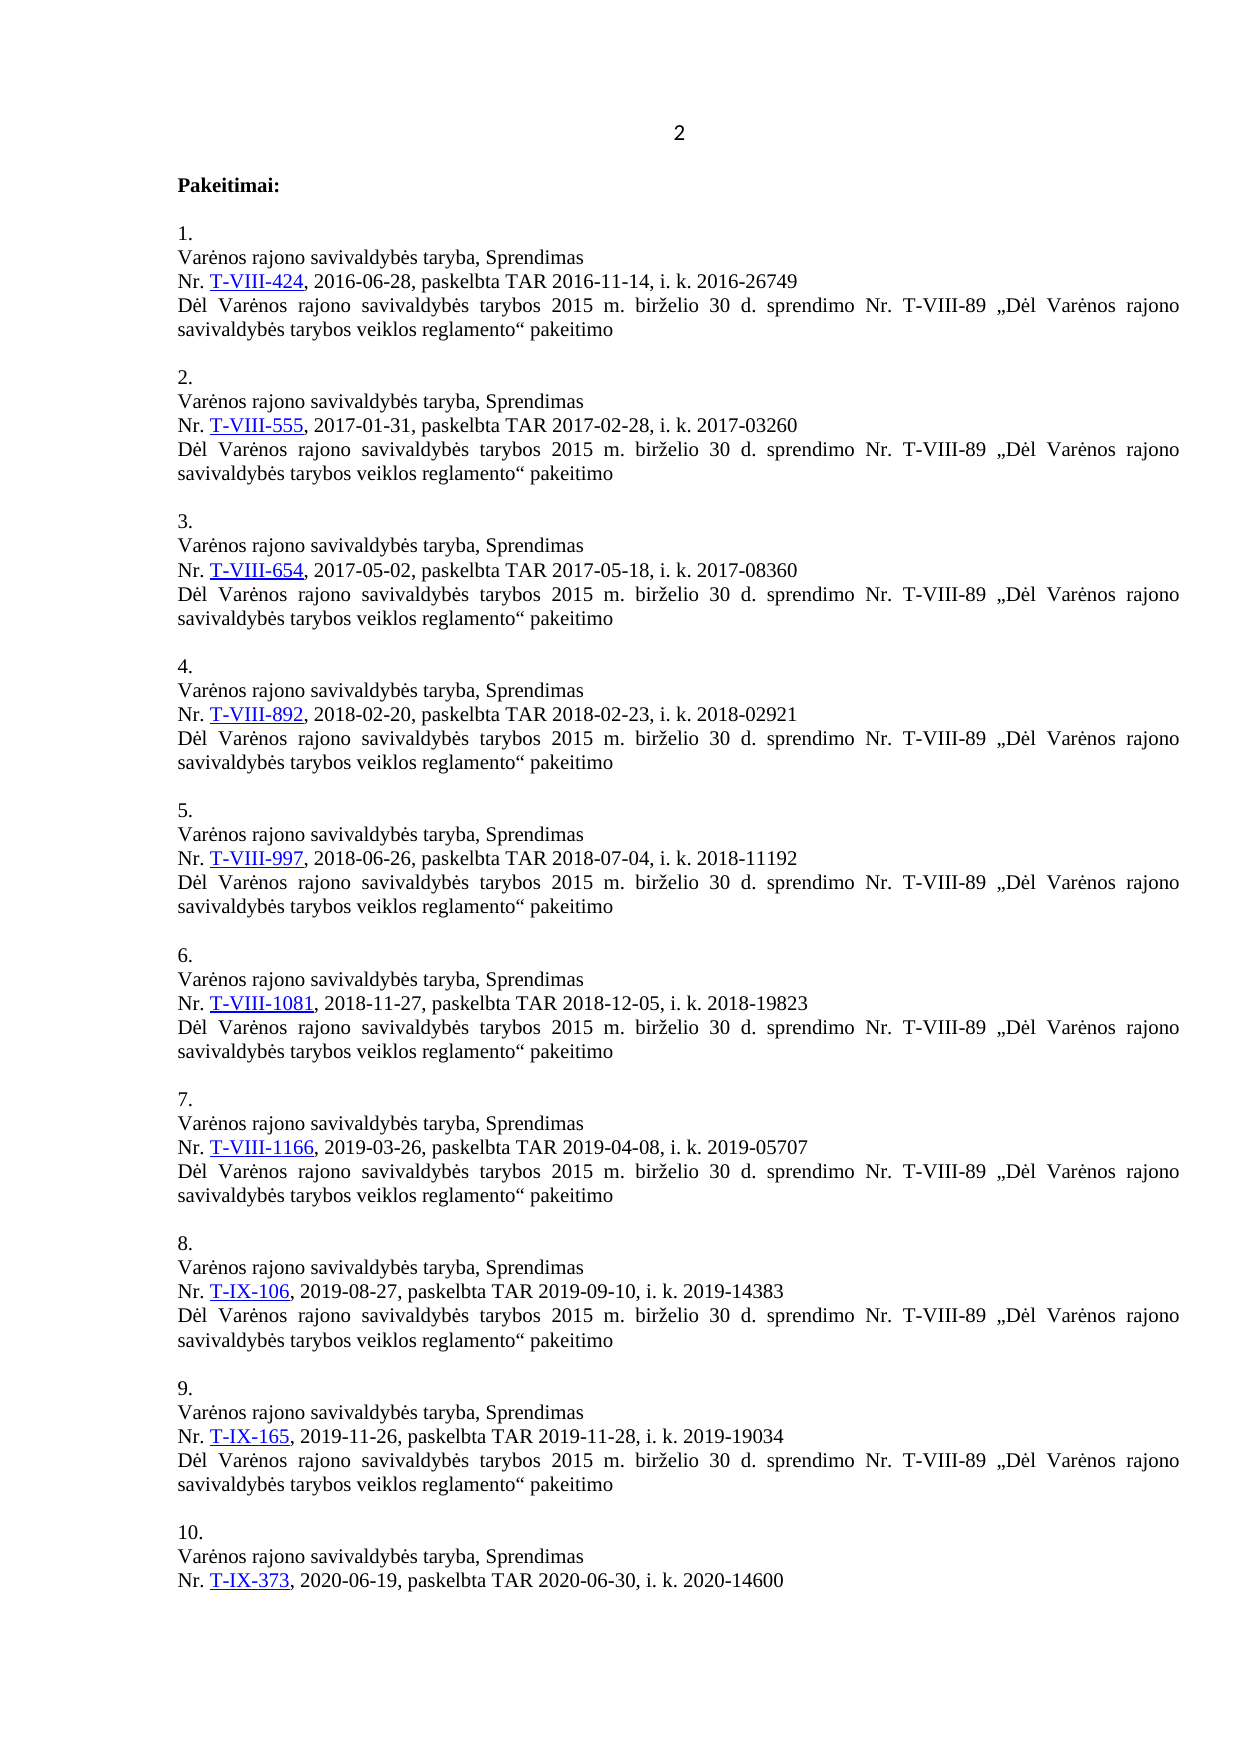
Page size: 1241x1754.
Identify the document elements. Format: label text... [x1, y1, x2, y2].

text 6. [177, 942, 1181, 967]
text Nr. T-VIII-555, 2017-01-31, paskelbta TAR 2017-02-28, i. k. 2017-03260 [177, 413, 1181, 437]
text Dėl Varėnos rajono savivaldybės tarybos 2015 m. birželio 30 d. sprendimo Nr. T-VIII-89 „Dėl Varėnos rajono savivaldybės tarybos veiklos reglamento“ pakeitimo [177, 870, 1181, 918]
text Dėl Varėnos rajono savivaldybės tarybos 2015 m. birželio 30 d. sprendimo Nr. T-VIII-89 „Dėl Varėnos rajono savivaldybės tarybos veiklos reglamento“ pakeitimo [177, 1159, 1181, 1207]
text 2. [177, 365, 1181, 389]
text Nr. T-VIII-424, 2016-06-28, paskelbta TAR 2016-11-14, i. k. 2016-26749 [177, 269, 1181, 293]
text Nr. T-VIII-892, 2018-02-20, paskelbta TAR 2018-02-23, i. k. 2018-02921 [177, 702, 1181, 726]
text 4. [177, 654, 1181, 678]
text Nr. T-VIII-1166, 2019-03-26, paskelbta TAR 2019-04-08, i. k. 2019-05707 [177, 1135, 1181, 1159]
text Varėnos rajono savivaldybės taryba, Sprendimas [177, 389, 1181, 413]
text Varėnos rajono savivaldybės taryba, Sprendimas [177, 678, 1181, 702]
text 3. [177, 509, 1181, 533]
text Dėl Varėnos rajono savivaldybės tarybos 2015 m. birželio 30 d. sprendimo Nr. T-VIII-89 „Dėl Varėnos rajono savivaldybės tarybos veiklos reglamento“ pakeitimo [177, 726, 1181, 774]
text Dėl Varėnos rajono savivaldybės tarybos 2015 m. birželio 30 d. sprendimo Nr. T-VIII-89 „Dėl Varėnos rajono savivaldybės tarybos veiklos reglamento“ pakeitimo [177, 293, 1181, 341]
text Pakeitimai: [177, 172, 1181, 197]
text Dėl Varėnos rajono savivaldybės tarybos 2015 m. birželio 30 d. sprendimo Nr. T-VIII-89 „Dėl Varėnos rajono savivaldybės tarybos veiklos reglamento“ pakeitimo [177, 1015, 1181, 1063]
text Varėnos rajono savivaldybės taryba, Sprendimas [177, 822, 1181, 846]
text Varėnos rajono savivaldybės taryba, Sprendimas [177, 245, 1181, 269]
text 8. [177, 1231, 1181, 1255]
text Dėl Varėnos rajono savivaldybės tarybos 2015 m. birželio 30 d. sprendimo Nr. T-VIII-89 „Dėl Varėnos rajono savivaldybės tarybos veiklos reglamento“ pakeitimo [177, 1448, 1181, 1496]
text 1. [177, 221, 1181, 245]
text 7. [177, 1087, 1181, 1111]
text Dėl Varėnos rajono savivaldybės tarybos 2015 m. birželio 30 d. sprendimo Nr. T-VIII-89 „Dėl Varėnos rajono savivaldybės tarybos veiklos reglamento“ pakeitimo [177, 582, 1181, 630]
text Dėl Varėnos rajono savivaldybės tarybos 2015 m. birželio 30 d. sprendimo Nr. T-VIII-89 „Dėl Varėnos rajono savivaldybės tarybos veiklos reglamento“ pakeitimo [177, 437, 1181, 485]
text 5. [177, 798, 1181, 822]
text 10. [177, 1520, 1181, 1544]
text Nr. T-IX-165, 2019-11-26, paskelbta TAR 2019-11-28, i. k. 2019-19034 [177, 1424, 1181, 1448]
text Nr. T-VIII-997, 2018-06-26, paskelbta TAR 2018-07-04, i. k. 2018-11192 [177, 846, 1181, 870]
text Varėnos rajono savivaldybės taryba, Sprendimas [177, 967, 1181, 991]
text Nr. T-IX-373, 2020-06-19, paskelbta TAR 2020-06-30, i. k. 2020-14600 [177, 1568, 1181, 1592]
text Nr. T-VIII-654, 2017-05-02, paskelbta TAR 2017-05-18, i. k. 2017-08360 [177, 557, 1181, 582]
text Varėnos rajono savivaldybės taryba, Sprendimas [177, 1544, 1181, 1568]
text Nr. T-IX-106, 2019-08-27, paskelbta TAR 2019-09-10, i. k. 2019-14383 [177, 1279, 1181, 1303]
text Varėnos rajono savivaldybės taryba, Sprendimas [177, 1400, 1181, 1424]
text Varėnos rajono savivaldybės taryba, Sprendimas [177, 1255, 1181, 1279]
text Varėnos rajono savivaldybės taryba, Sprendimas [177, 1111, 1181, 1135]
text Nr. T-VIII-1081, 2018-11-27, paskelbta TAR 2018-12-05, i. k. 2018-19823 [177, 991, 1181, 1015]
text Dėl Varėnos rajono savivaldybės tarybos 2015 m. birželio 30 d. sprendimo Nr. T-VIII-89 „Dėl Varėnos rajono savivaldybės tarybos veiklos reglamento“ pakeitimo [177, 1303, 1181, 1352]
text 9. [177, 1376, 1181, 1400]
text Varėnos rajono savivaldybės taryba, Sprendimas [177, 533, 1181, 557]
